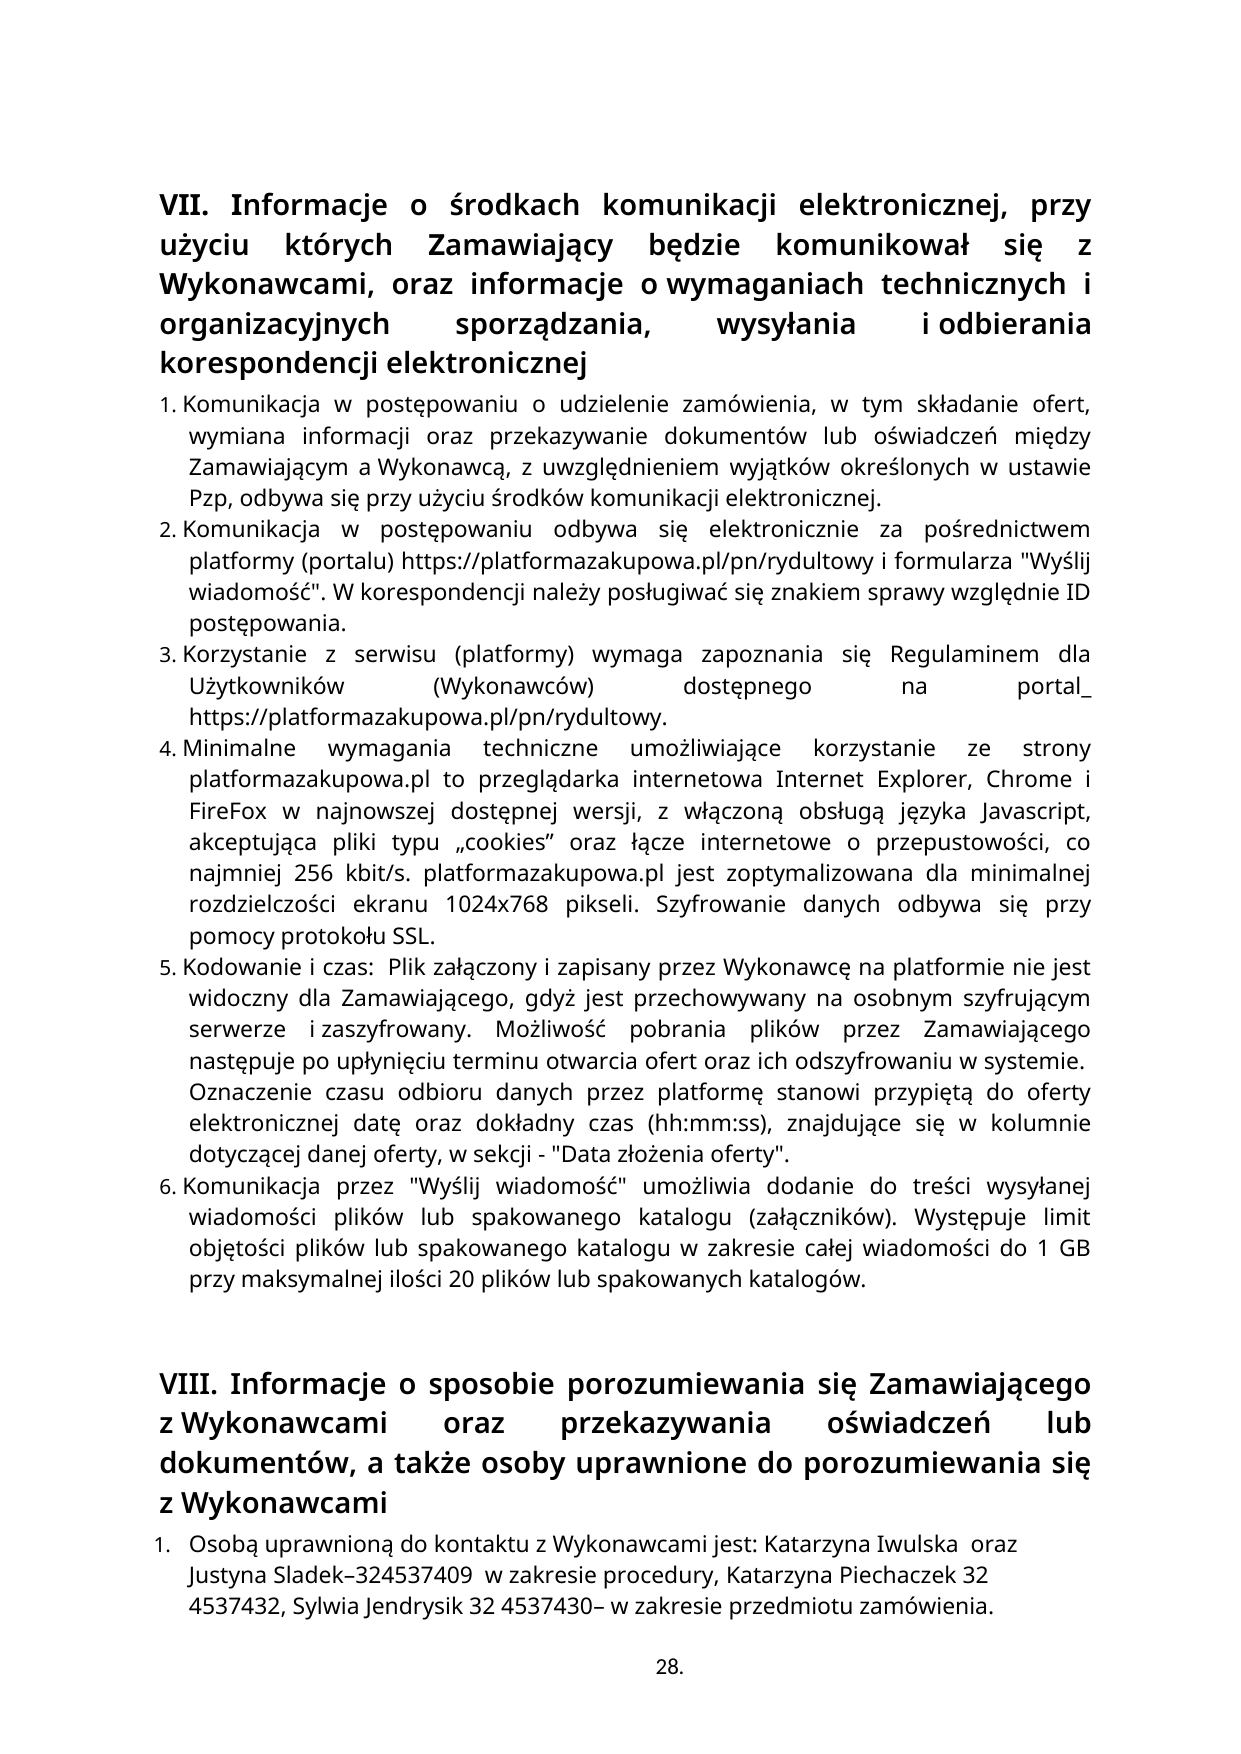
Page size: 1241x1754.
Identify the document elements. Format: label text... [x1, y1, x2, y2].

list Kodowanie i czas: Plik załączony i zapisany przez Wykonawcę na platformie nie jest widoczny dla Zamawiającego, gdyż jest przechowywany na osobnym szyfrującym serwerze i zaszyfrowany. Możliwość pobrania plików przez Zamawiającego następuje po upłynięciu terminu otwarcia ofert oraz ich odszyfrowaniu w systemie. Oznaczenie czasu odbioru danych przez platformę stanowi przypiętą do oferty elektronicznej datę oraz dokładny czas (hh:mm:ss), znajdujące się w kolumnie dotyczącej danej oferty, w sekcji - "Data złożenia oferty". [159, 951, 1092, 1170]
subtitle VIII. Informacje o sposobie porozumiewania się Zamawiającego z Wykonawcami oraz przekazywania oświadczeń lub dokumentów, a także osoby uprawnione do porozumiewania się z Wykonawcami [159, 1363, 1092, 1522]
list Osobą uprawnioną do kontaktu z Wykonawcami jest: Katarzyna Iwulska oraz Justyna Sladek–324537409 w zakresie procedury, Katarzyna Piechaczek 32 4537432, Sylwia Jendrysik 32 4537430– w zakresie przedmiotu zamówienia. [153, 1528, 1092, 1622]
list Komunikacja w postępowaniu odbywa się elektronicznie za pośrednictwem platformy (portalu) https://platformazakupowa.pl/pn/rydultowy i formularza "Wyślij wiadomość". W korespondencji należy posługiwać się znakiem sprawy względnie ID postępowania. [159, 513, 1092, 638]
list Minimalne wymagania techniczne umożliwiające korzystanie ze strony platformazakupowa.pl to przeglądarka internetowa Internet Explorer, Chrome i FireFox w najnowszej dostępnej wersji, z włączoną obsługą języka Javascript, akceptująca pliki typu „cookies” oraz łącze internetowe o przepustowości, co najmniej 256 kbit/s. platformazakupowa.pl jest zoptymalizowana dla minimalnej rozdzielczości ekranu 1024x768 pikseli. Szyfrowanie danych odbywa się przy pomocy protokołu SSL. [159, 732, 1092, 951]
list Korzystanie z serwisu (platformy) wymaga zapoznania się Regulaminem dla Użytkowników (Wykonawców) dostępnego na portal_ https://platformazakupowa.pl/pn/rydultowy. [159, 638, 1092, 732]
list Komunikacja w postępowaniu o udzielenie zamówienia, w tym składanie ofert, wymiana informacji oraz przekazywanie dokumentów lub oświadczeń między Zamawiającym a Wykonawcą, z uwzględnieniem wyjątków określonych w ustawie Pzp, odbywa się przy użyciu środków komunikacji elektronicznej. [159, 388, 1092, 513]
subtitle VII. Informacje o środkach komunikacji elektronicznej, przy użyciu których Zamawiający będzie komunikował się z Wykonawcami, oraz informacje o wymaganiach technicznych i organizacyjnych sporządzania, wysyłania i odbierania korespondencji elektronicznej [159, 184, 1092, 382]
list Komunikacja przez "Wyślij wiadomość" umożliwia dodanie do treści wysyłanej wiadomości plików lub spakowanego katalogu (załączników). Występuje limit objętości plików lub spakowanego katalogu w zakresie całej wiadomości do 1 GB przy maksymalnej ilości 20 plików lub spakowanych katalogów. [159, 1170, 1092, 1295]
